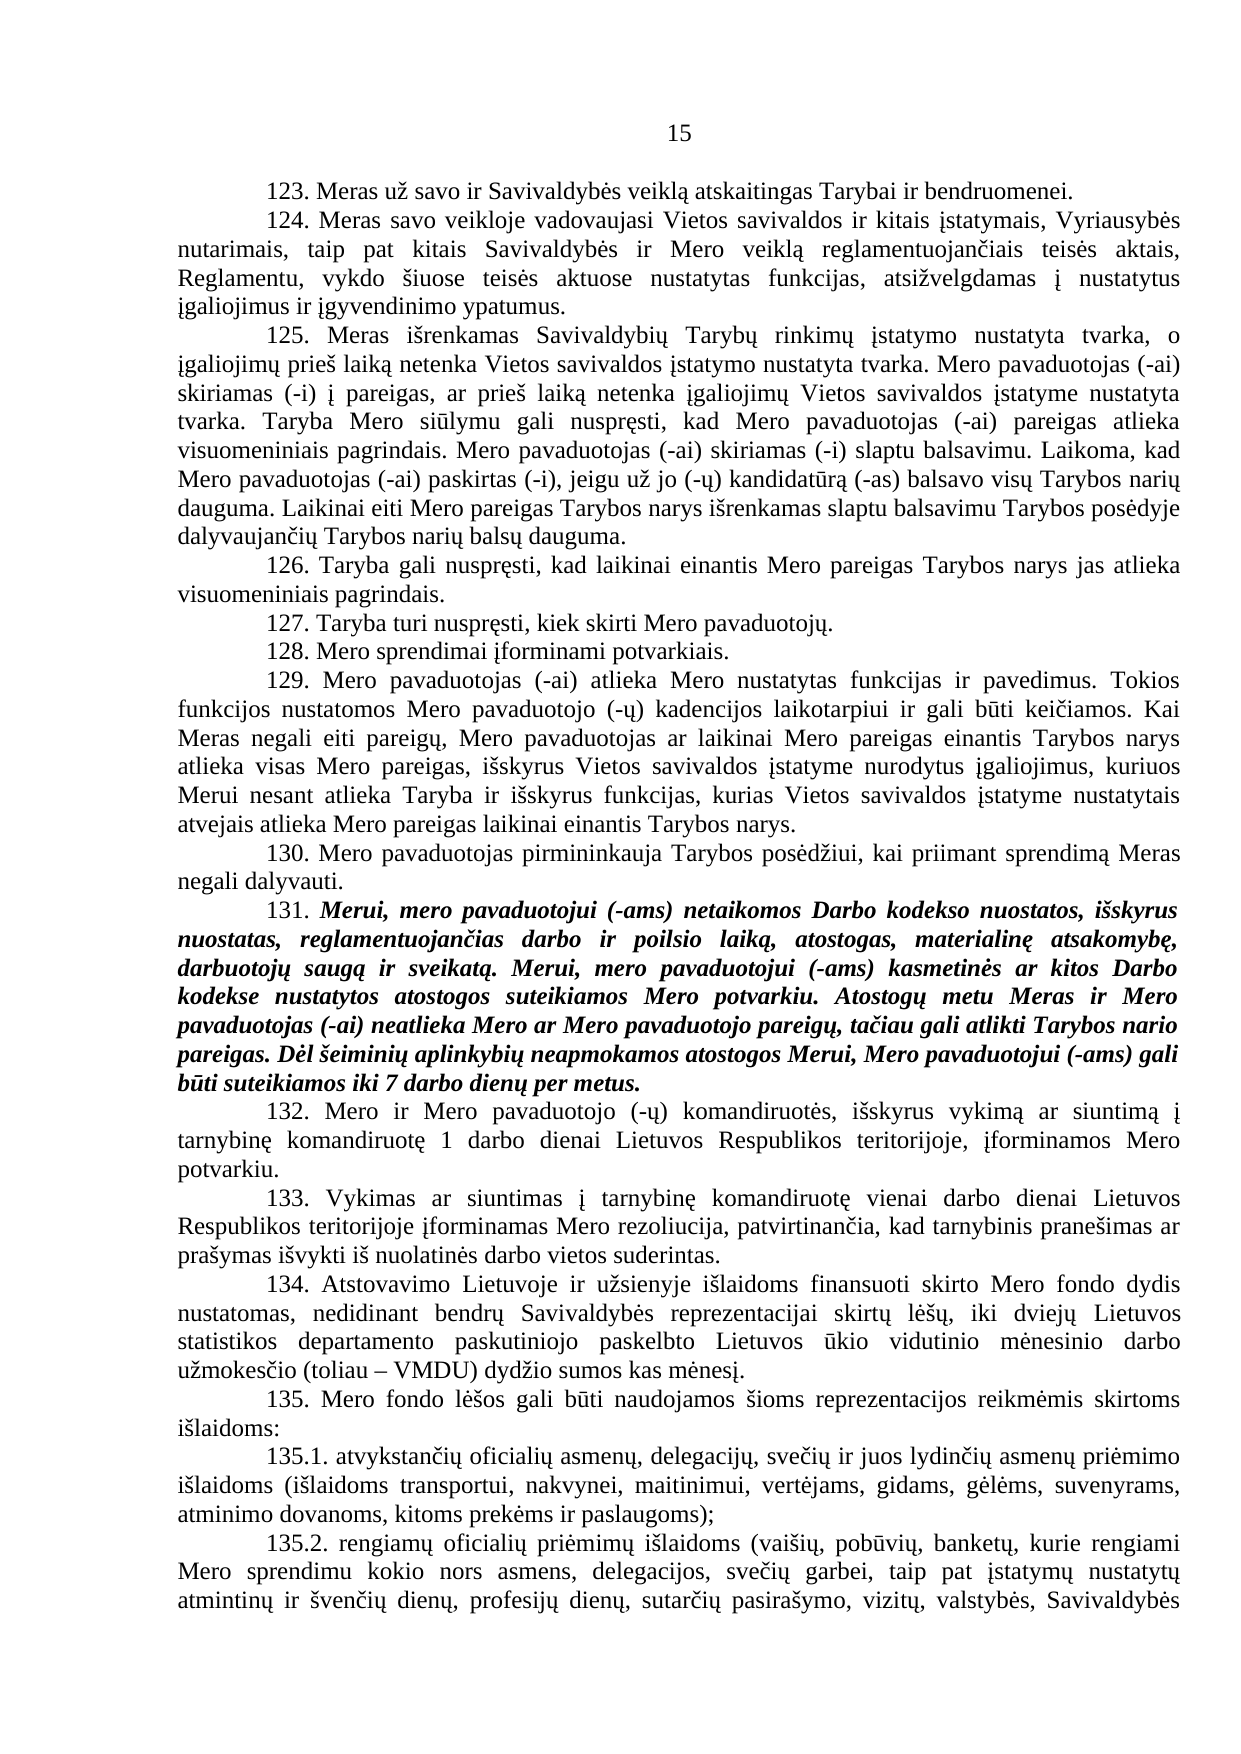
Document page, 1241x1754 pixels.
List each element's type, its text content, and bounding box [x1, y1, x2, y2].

text 125. Meras išrenkamas Savivaldybių Tarybų rinkimų įstatymo nustatyta tvarka, o įgaliojimų prieš laiką netenka Vietos savivaldos įstatymo nustatyta tvarka. Mero pavaduotojas (-ai) skiriamas (-i) į pareigas, ar prieš laiką netenka įgaliojimų Vietos savivaldos įstatyme nustatyta tvarka. Taryba Mero siūlymu gali nuspręsti, kad Mero pavaduotojas (-ai) pareigas atlieka visuomeniniais pagrindais. Mero pavaduotojas (-ai) skiriamas (-i) slaptu balsavimu. Laikoma, kad Mero pavaduotojas (-ai) paskirtas (-i), jeigu už jo (-ų) kandidatūrą (-as) balsavo visų Tarybos narių dauguma. Laikinai eiti Mero pareigas Tarybos narys išrenkamas slaptu balsavimu Tarybos posėdyje dalyvaujančių Tarybos narių balsų dauguma. [177, 320, 1181, 550]
text 134. Atstovavimo Lietuvoje ir užsienyje išlaidoms finansuoti skirto Mero fondo dydis nustatomas, nedidinant bendrų Savivaldybės reprezentacijai skirtų lėšų, iki dviejų Lietuvos statistikos departamento paskutiniojo paskelbto Lietuvos ūkio vidutinio mėnesinio darbo užmokesčio (toliau – VMDU) dydžio sumos kas mėnesį. [177, 1269, 1181, 1384]
text 133. Vykimas ar siuntimas į tarnybinę komandiruotę vienai darbo dienai Lietuvos Respublikos teritorijoje įforminamas Mero rezoliucija, patvirtinančia, kad tarnybinis pranešimas ar prašymas išvykti iš nuolatinės darbo vietos suderintas. [177, 1183, 1181, 1269]
text 126. Taryba gali nuspręsti, kad laikinai einantis Mero pareigas Tarybos narys jas atlieka visuomeniniais pagrindais. [177, 550, 1181, 608]
text 135.2. rengiamų oficialių priėmimų išlaidoms (vaišių, pobūvių, banketų, kurie rengiami Mero sprendimu kokio nors asmens, delegacijos, svečių garbei, taip pat įstatymų nustatytų atmintinų ir švenčių dienų, profesijų dienų, sutarčių pasirašymo, vizitų, valstybės, Savivaldybės [177, 1528, 1181, 1614]
text 124. Meras savo veikloje vadovaujasi Vietos savivaldos ir kitais įstatymais, Vyriausybės nutarimais, taip pat kitais Savivaldybės ir Mero veiklą reglamentuojančiais teisės aktais, Reglamentu, vykdo šiuose teisės aktuose nustatytas funkcijas, atsižvelgdamas į nustatytus įgaliojimus ir įgyvendinimo ypatumus. [177, 205, 1181, 320]
text 123. Meras už savo ir Savivaldybės veiklą atskaitingas Tarybai ir bendruomenei. [177, 176, 1181, 205]
text 135. Mero fondo lėšos gali būti naudojamos šioms reprezentacijos reikmėmis skirtoms išlaidoms: [177, 1384, 1181, 1441]
text 128. Mero sprendimai įforminami potvarkiais. [177, 636, 1181, 665]
text 127. Taryba turi nuspręsti, kiek skirti Mero pavaduotojų. [177, 608, 1181, 636]
text 135.1. atvykstančių oficialių asmenų, delegacijų, svečių ir juos lydinčių asmenų priėmimo išlaidoms (išlaidoms transportui, nakvynei, maitinimui, vertėjams, gidams, gėlėms, suvenyrams, atminimo dovanoms, kitoms prekėms ir paslaugoms); [177, 1441, 1181, 1528]
text 130. Mero pavaduotojas pirmininkauja Tarybos posėdžiui, kai priimant sprendimą Meras negali dalyvauti. [177, 838, 1181, 895]
text 129. Mero pavaduotojas (-ai) atlieka Mero nustatytas funkcijas ir pavedimus. Tokios funkcijos nustatomos Mero pavaduotojo (-ų) kadencijos laikotarpiui ir gali būti keičiamos. Kai Meras negali eiti pareigų, Mero pavaduotojas ar laikinai Mero pareigas einantis Tarybos narys atlieka visas Mero pareigas, išskyrus Vietos savivaldos įstatyme nurodytus įgaliojimus, kuriuos Merui nesant atlieka Taryba ir išskyrus funkcijas, kurias Vietos savivaldos įstatyme nustatytais atvejais atlieka Mero pareigas laikinai einantis Tarybos narys. [177, 665, 1181, 838]
text 132. Mero ir Mero pavaduotojo (-ų) komandiruotės, išskyrus vykimą ar siuntimą į tarnybinę komandiruotę 1 darbo dienai Lietuvos Respublikos teritorijoje, įforminamos Mero potvarkiu. [177, 1096, 1181, 1183]
text 131. Merui, mero pavaduotojui (-ams) netaikomos Darbo kodekso nuostatos, išskyrus nuostatas, reglamentuojančias darbo ir poilsio laiką, atostogas, materialinę atsakomybę, darbuotojų saugą ir sveikatą. Merui, mero pavaduotojui (-ams) kasmetinės ar kitos Darbo kodekse nustatytos atostogos suteikiamos Mero potvarkiu. Atostogų metu Meras ir Mero pavaduotojas (-ai) neatlieka Mero ar Mero pavaduotojo pareigų, tačiau gali atlikti Tarybos nario pareigas. Dėl šeiminių aplinkybių neapmokamos atostogos Merui, Mero pavaduotojui (-ams) gali būti suteikiamos iki 7 darbo dienų per metus. [177, 895, 1181, 1096]
